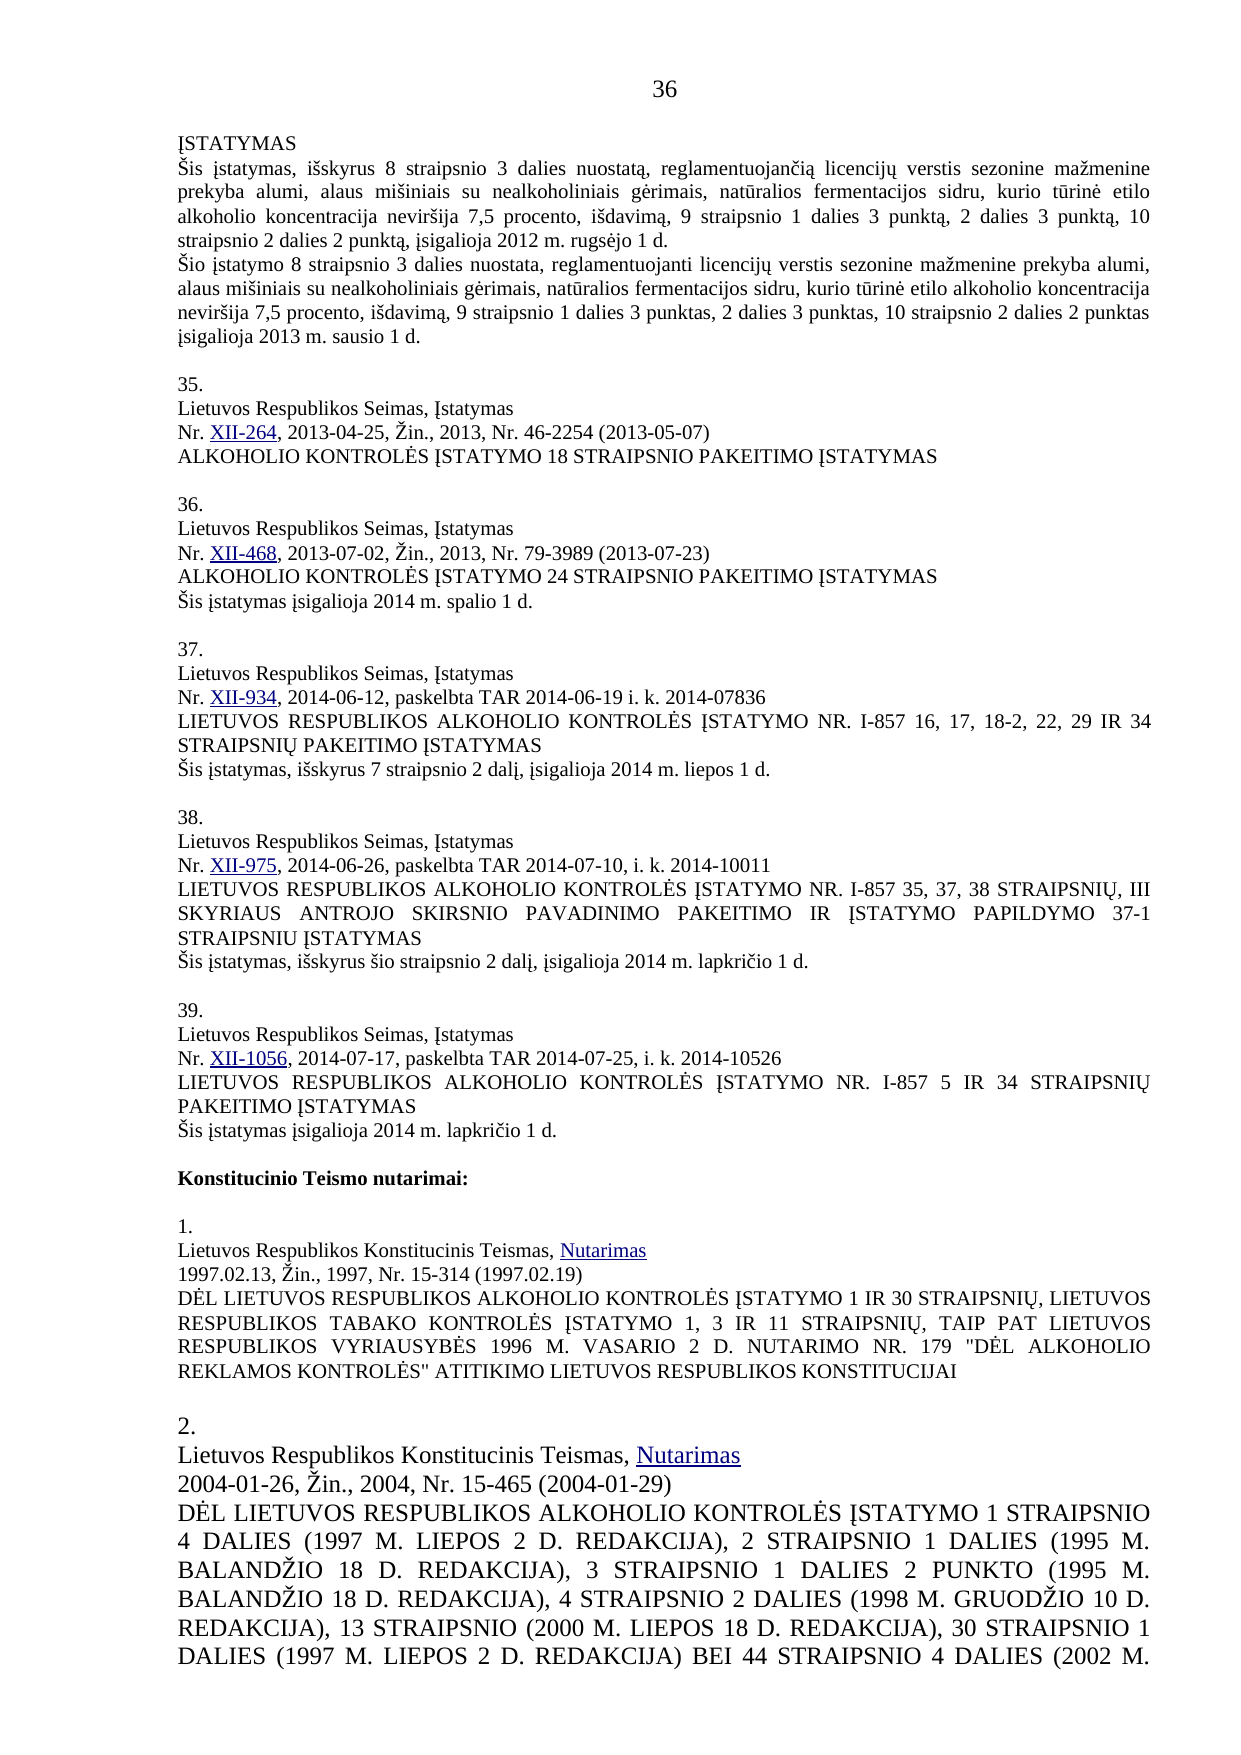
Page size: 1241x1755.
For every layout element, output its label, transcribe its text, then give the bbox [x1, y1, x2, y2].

text 39. [177, 998, 1152, 1022]
text Šio įstatymo 8 straipsnio 3 dalies nuostata, reglamentuojanti licencijų verstis sezonine mažmenine prekyba alumi, alaus mišiniais su nealkoholiniais gėrimais, natūralios fermentacijos sidru, kurio tūrinė etilo alkoholio koncentracija neviršija 7,5 procento, išdavimą, 9 straipsnio 1 dalies 3 punktas, 2 dalies 3 punktas, 10 straipsnio 2 dalies 2 punktas įsigalioja 2013 m. sausio 1 d. [177, 252, 1152, 348]
text 38. [177, 805, 1152, 829]
text Konstitucinio Teismo nutarimai: [177, 1166, 1152, 1190]
text Šis įstatymas, išskyrus 7 straipsnio 2 dalį, įsigalioja 2014 m. liepos 1 d. [177, 757, 1152, 781]
text ALKOHOLIO KONTROLĖS ĮSTATYMO 24 STRAIPSNIO PAKEITIMO ĮSTATYMAS [177, 564, 1152, 588]
text Nr. XII-934, 2014-06-12, paskelbta TAR 2014-06-19 i. k. 2014-07836 [177, 685, 1152, 709]
text Nr. XII-468, 2013-07-02, Žin., 2013, Nr. 79-3989 (2013-07-23) [177, 540, 1152, 564]
text Nr. XII-1056, 2014-07-17, paskelbta TAR 2014-07-25, i. k. 2014-10526 [177, 1046, 1152, 1070]
text 1997.02.13, Žin., 1997, Nr. 15-314 (1997.02.19) [177, 1262, 1152, 1286]
text Šis įstatymas, išskyrus šio straipsnio 2 dalį, įsigalioja 2014 m. lapkričio 1 d. [177, 949, 1152, 973]
text 2004-01-26, Žin., 2004, Nr. 15-465 (2004-01-29) [177, 1469, 1152, 1498]
text Lietuvos Respublikos Seimas, Įstatymas [177, 661, 1152, 685]
text Lietuvos Respublikos Seimas, Įstatymas [177, 829, 1152, 853]
text Lietuvos Respublikos Seimas, Įstatymas [177, 1022, 1152, 1046]
text 1. [177, 1214, 1152, 1238]
text 36. [177, 492, 1152, 516]
text ALKOHOLIO KONTROLĖS ĮSTATYMO 18 STRAIPSNIO PAKEITIMO ĮSTATYMAS [177, 444, 1152, 468]
text LIETUVOS RESPUBLIKOS ALKOHOLIO KONTROLĖS ĮSTATYMO NR. I-857 5 IR 34 STRAIPSNIŲ PAKEITIMO ĮSTATYMAS [177, 1070, 1152, 1118]
text Šis įstatymas įsigalioja 2014 m. lapkričio 1 d. [177, 1118, 1152, 1142]
text DĖL LIETUVOS RESPUBLIKOS ALKOHOLIO KONTROLĖS ĮSTATYMO 1 STRAIPSNIO 4 DALIES (1997 M. LIEPOS 2 D. REDAKCIJA), 2 STRAIPSNIO 1 DALIES (1995 M. BALANDŽIO 18 D. REDAKCIJA), 3 STRAIPSNIO 1 DALIES 2 PUNKTO (1995 M. BALANDŽIO 18 D. REDAKCIJA), 4 STRAIPSNIO 2 DALIES (1998 M. GRUODŽIO 10 D. REDAKCIJA), 13 STRAIPSNIO (2000 M. LIEPOS 18 D. REDAKCIJA), 30 STRAIPSNIO 1 DALIES (1997 M. LIEPOS 2 D. REDAKCIJA) BEI 44 STRAIPSNIO 4 DALIES (2002 M. [177, 1498, 1152, 1670]
text ĮSTATYMAS [177, 131, 1152, 155]
text Lietuvos Respublikos Seimas, Įstatymas [177, 396, 1152, 420]
text Nr. XII-975, 2014-06-26, paskelbta TAR 2014-07-10, i. k. 2014-10011 [177, 853, 1152, 877]
text Lietuvos Respublikos Konstitucinis Teismas, Nutarimas [177, 1238, 1152, 1262]
text DĖL LIETUVOS RESPUBLIKOS ALKOHOLIO KONTROLĖS ĮSTATYMO 1 IR 30 STRAIPSNIŲ, LIETUVOS RESPUBLIKOS TABAKO KONTROLĖS ĮSTATYMO 1, 3 IR 11 STRAIPSNIŲ, TAIP PAT LIETUVOS RESPUBLIKOS VYRIAUSYBĖS 1996 M. VASARIO 2 D. NUTARIMO NR. 179 "DĖL ALKOHOLIO REKLAMOS KONTROLĖS" ATITIKIMO LIETUVOS RESPUBLIKOS KONSTITUCIJAI [177, 1286, 1152, 1383]
text 2. [177, 1411, 1152, 1440]
text 35. [177, 372, 1152, 396]
text Šis įstatymas, išskyrus 8 straipsnio 3 dalies nuostatą, reglamentuojančią licencijų verstis sezonine mažmenine prekyba alumi, alaus mišiniais su nealkoholiniais gėrimais, natūralios fermentacijos sidru, kurio tūrinė etilo alkoholio koncentracija neviršija 7,5 procento, išdavimą, 9 straipsnio 1 dalies 3 punktą, 2 dalies 3 punktą, 10 straipsnio 2 dalies 2 punktą, įsigalioja 2012 m. rugsėjo 1 d. [177, 155, 1152, 252]
text Nr. XII-264, 2013-04-25, Žin., 2013, Nr. 46-2254 (2013-05-07) [177, 420, 1152, 444]
text LIETUVOS RESPUBLIKOS ALKOHOLIO KONTROLĖS ĮSTATYMO NR. I-857 35, 37, 38 STRAIPSNIŲ, III SKYRIAUS ANTROJO SKIRSNIO PAVADINIMO PAKEITIMO IR ĮSTATYMO PAPILDYMO 37-1 STRAIPSNIU ĮSTATYMAS [177, 877, 1152, 949]
text Šis įstatymas įsigalioja 2014 m. spalio 1 d. [177, 588, 1152, 613]
text Lietuvos Respublikos Konstitucinis Teismas, Nutarimas [177, 1440, 1152, 1469]
text Lietuvos Respublikos Seimas, Įstatymas [177, 516, 1152, 540]
text 37. [177, 637, 1152, 661]
text LIETUVOS RESPUBLIKOS ALKOHOLIO KONTROLĖS ĮSTATYMO NR. I-857 16, 17, 18-2, 22, 29 IR 34 STRAIPSNIŲ PAKEITIMO ĮSTATYMAS [177, 709, 1152, 757]
